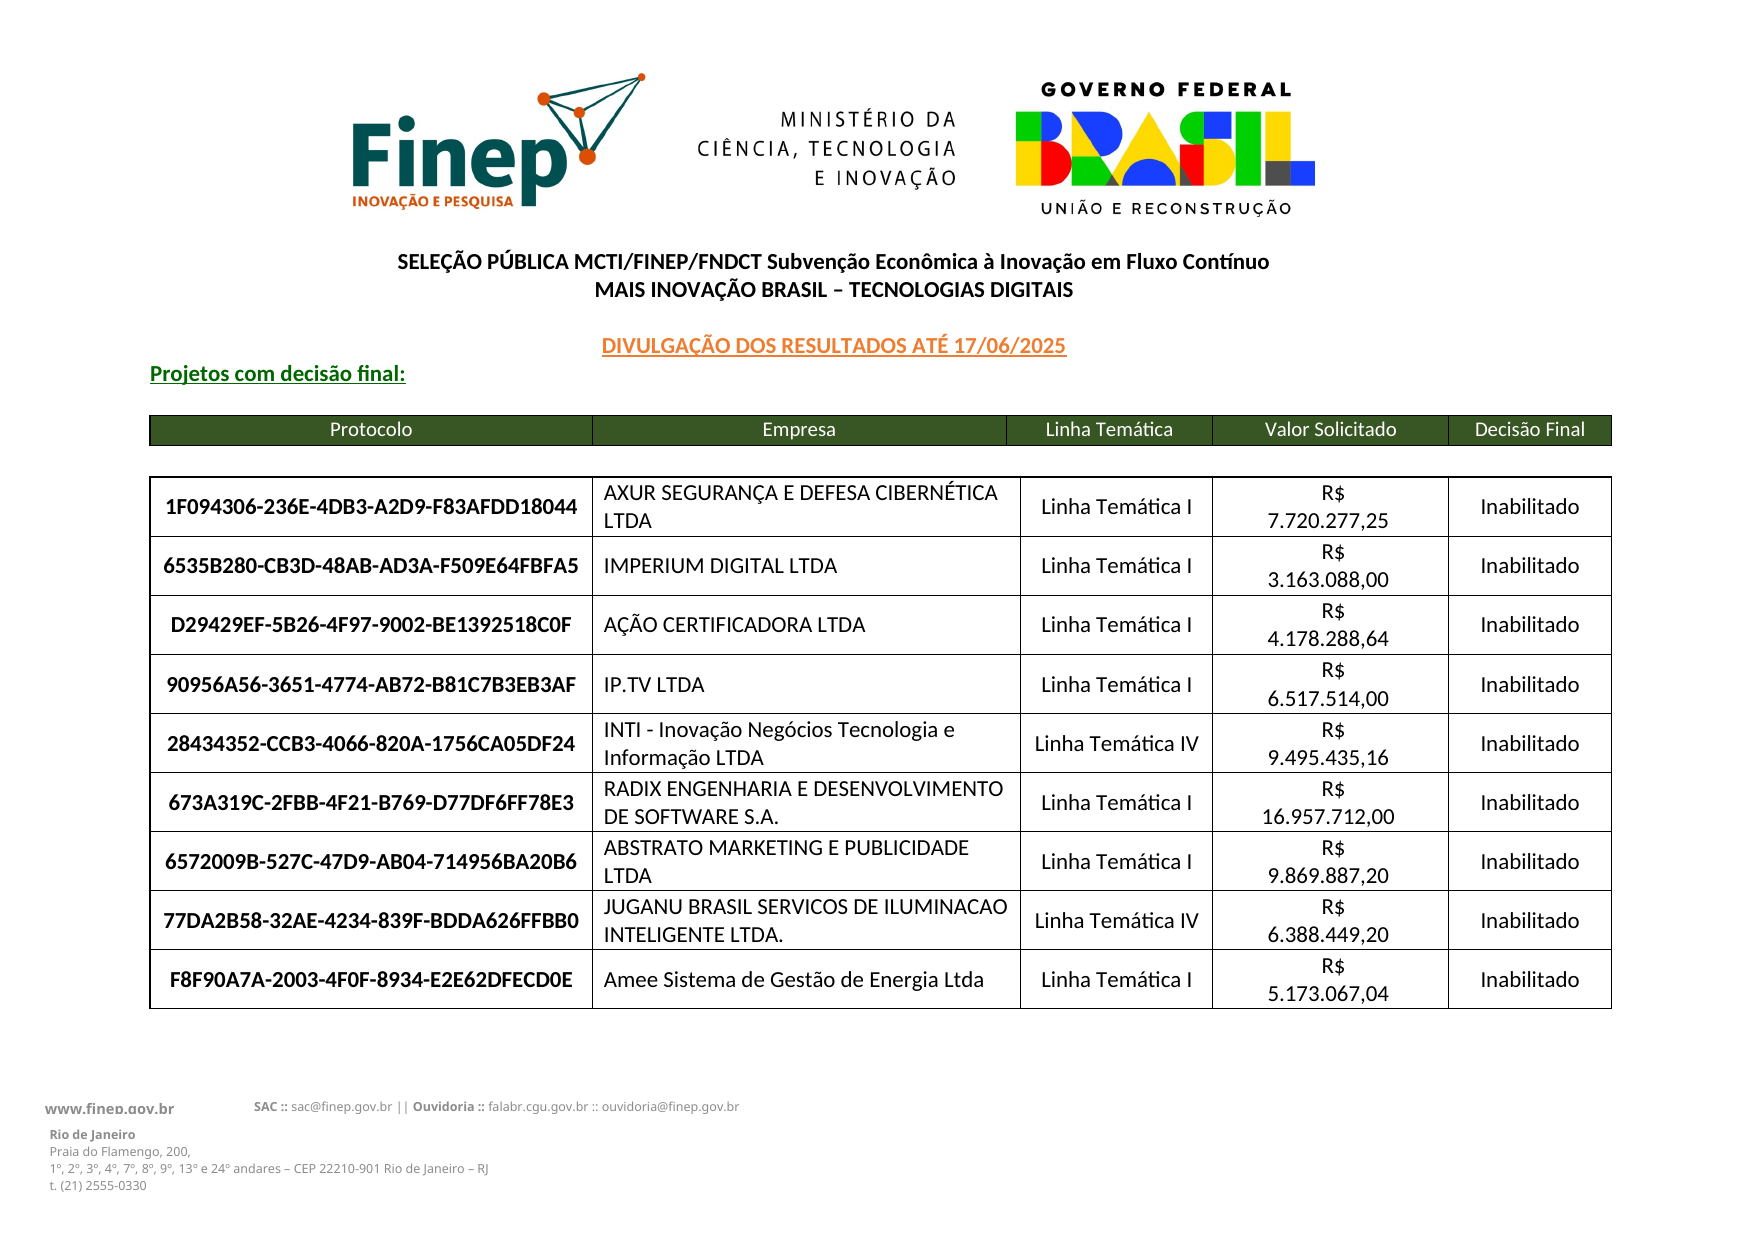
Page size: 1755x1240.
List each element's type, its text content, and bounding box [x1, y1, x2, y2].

table_cell R$ 5.173.067,04 [1213, 950, 1448, 1008]
table_cell R$ 9.495.435,16 [1213, 714, 1448, 772]
table_cell R$ 6.517.514,00 [1213, 655, 1448, 713]
table_cell JUGANU BRASIL SERVICOS DE ILUMINACAO INTELIGENTE LTDA. [593, 891, 1020, 949]
table_cell R$ 4.178.288,64 [1213, 596, 1448, 654]
table_cell R$ 16.957.712,00 [1213, 773, 1448, 831]
table_cell IMPERIUM DIGITAL LTDA [593, 537, 1020, 594]
table_cell Linha Temática IV [1021, 891, 1212, 949]
table_cell Linha Temática I [1021, 832, 1212, 890]
table_cell R$ 7.720.277,25 [1213, 478, 1448, 536]
table_cell 90956A56-3651-4774-AB72-B81C7B3EB3AF [151, 655, 592, 713]
table_cell 77DA2B58-32AE-4234-839F-BDDA626FFBB0 [151, 891, 592, 949]
table_cell 6572009B-527C-47D9-AB04-714956BA20B6 [151, 832, 592, 890]
table_cell D29429EF-5B26-4F97-9002-BE1392518C0F [151, 596, 592, 654]
table_cell ABSTRATO MARKETING E PUBLICIDADE LTDA [593, 832, 1020, 890]
table_cell AÇÃO CERTIFICADORA LTDA [593, 596, 1020, 654]
table_cell 1F094306-236E-4DB3-A2D9-F83AFDD18044 [151, 478, 592, 536]
table_cell IP.TV LTDA [593, 655, 1020, 713]
table_cell 6535B280-CB3D-48AB-AD3A-F509E64FBFA5 [151, 537, 592, 594]
table_cell Amee Sistema de Gestão de Energia Ltda [593, 950, 1020, 1008]
table_cell R$ 6.388.449,20 [1213, 891, 1448, 949]
table_cell Inabilitado [1449, 832, 1611, 890]
table_cell Linha Temática I [1021, 596, 1212, 654]
table_cell 28434352-CCB3-4066-820A-1756CA05DF24 [151, 714, 592, 772]
table_cell R$ 3.163.088,00 [1213, 537, 1448, 594]
table_cell Inabilitado [1449, 950, 1611, 1008]
table_cell Inabilitado [1449, 891, 1611, 949]
table_cell 673A319C-2FBB-4F21-B769-D77DF6FF78E3 [151, 773, 592, 831]
table_cell Linha Temática I [1021, 537, 1212, 594]
table_cell F8F90A7A-2003-4F0F-8934-E2E62DFECD0E [151, 950, 592, 1008]
table_cell Linha Temática I [1021, 773, 1212, 831]
table_cell INTI - Inovação Negócios Tecnologia e Informação LTDA [593, 714, 1020, 772]
table_cell Linha Temática I [1021, 478, 1212, 536]
table_cell AXUR SEGURANÇA E DEFESA CIBERNÉTICA LTDA [593, 478, 1020, 536]
table_cell Inabilitado [1449, 478, 1611, 536]
table_cell Inabilitado [1449, 655, 1611, 713]
table_cell Inabilitado [1449, 596, 1611, 654]
table_cell Inabilitado [1449, 714, 1611, 772]
table_cell Inabilitado [1449, 537, 1611, 594]
table_cell Linha Temática I [1021, 950, 1212, 1008]
table_cell Linha Temática IV [1021, 714, 1212, 772]
table_cell Linha Temática I [1021, 655, 1212, 713]
table_cell RADIX ENGENHARIA E DESENVOLVIMENTO DE SOFTWARE S.A. [593, 773, 1020, 831]
table_cell R$ 9.869.887,20 [1213, 832, 1448, 890]
table_cell Inabilitado [1449, 773, 1611, 831]
